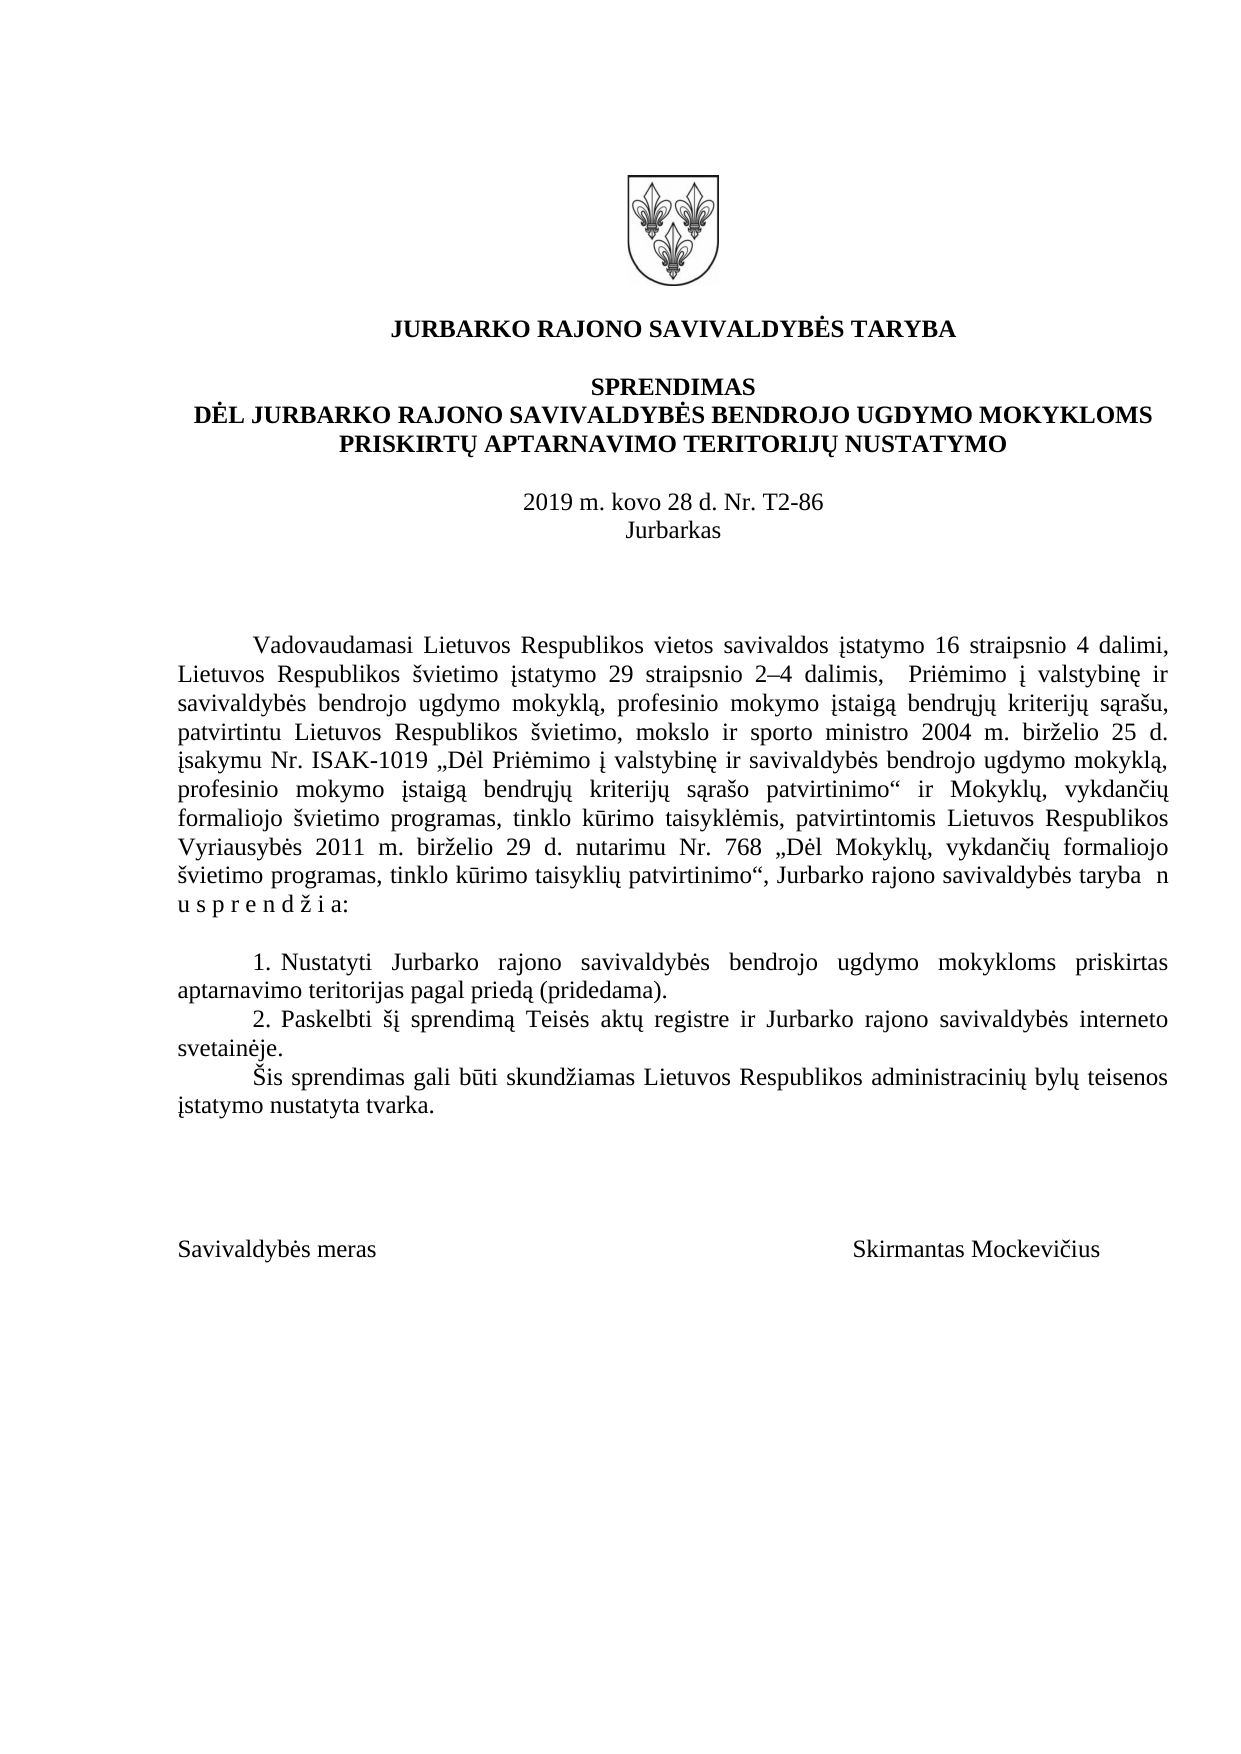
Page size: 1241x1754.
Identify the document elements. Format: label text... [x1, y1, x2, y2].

text Savivaldybės meras Skirmantas Mockevičius [177, 1234, 1169, 1263]
text Jurbarkas [177, 516, 1169, 544]
text SPRENDIMAS [177, 372, 1169, 401]
text Šis sprendimas gali būti skundžiamas Lietuvos Respublikos administracinių bylų teisenos įstatymo nustatyta tvarka. [177, 1062, 1169, 1119]
text JURBARKO RAJONO SAVIVALDYBĖS TARYBA [177, 314, 1169, 343]
text 2. Paskelbti šį sprendimą Teisės aktų registre ir Jurbarko rajono savivaldybės interneto svetainėje. [177, 1004, 1169, 1062]
text 2019 m. kovo 28 d. Nr. T2-86 [177, 487, 1169, 516]
text DĖL JURBARKO RAJONO SAVIVALDYBĖS BENDROJO UGDYMO MOKYKLOMS PRISKIRTŲ APTARNAVIMO TERITORIJŲ NUSTATYMO [177, 401, 1169, 458]
text 1. Nustatyti Jurbarko rajono savivaldybės bendrojo ugdymo mokykloms priskirtas aptarnavimo teritorijas pagal priedą (pridedama). [177, 947, 1169, 1004]
text Vadovaudamasi Lietuvos Respublikos vietos savivaldos įstatymo 16 straipsnio 4 dalimi, Lietuvos Respublikos švietimo įstatymo 29 straipsnio 2–4 dalimis, Priėmimo į valstybinę ir savivaldybės bendrojo ugdymo mokyklą, profesinio mokymo įstaigą bendrųjų kriterijų sąrašu, patvirtintu Lietuvos Respublikos švietimo, mokslo ir sporto ministro 2004 m. birželio 25 d. įsakymu Nr. ISAK-1019 „Dėl Priėmimo į valstybinę ir savivaldybės bendrojo ugdymo mokyklą, profesinio mokymo įstaigą bendrųjų kriterijų sąrašo patvirtinimo“ ir Mokyklų, vykdančių formaliojo švietimo programas, tinklo kūrimo taisyklėmis, patvirtintomis Lietuvos Respublikos Vyriausybės 2011 m. birželio 29 d. nutarimu Nr. 768 „Dėl Mokyklų, vykdančių formaliojo švietimo programas, tinklo kūrimo taisyklių patvirtinimo“, Jurbarko rajono savivaldybės taryba n u s p r e n d ž i a: [177, 631, 1169, 918]
